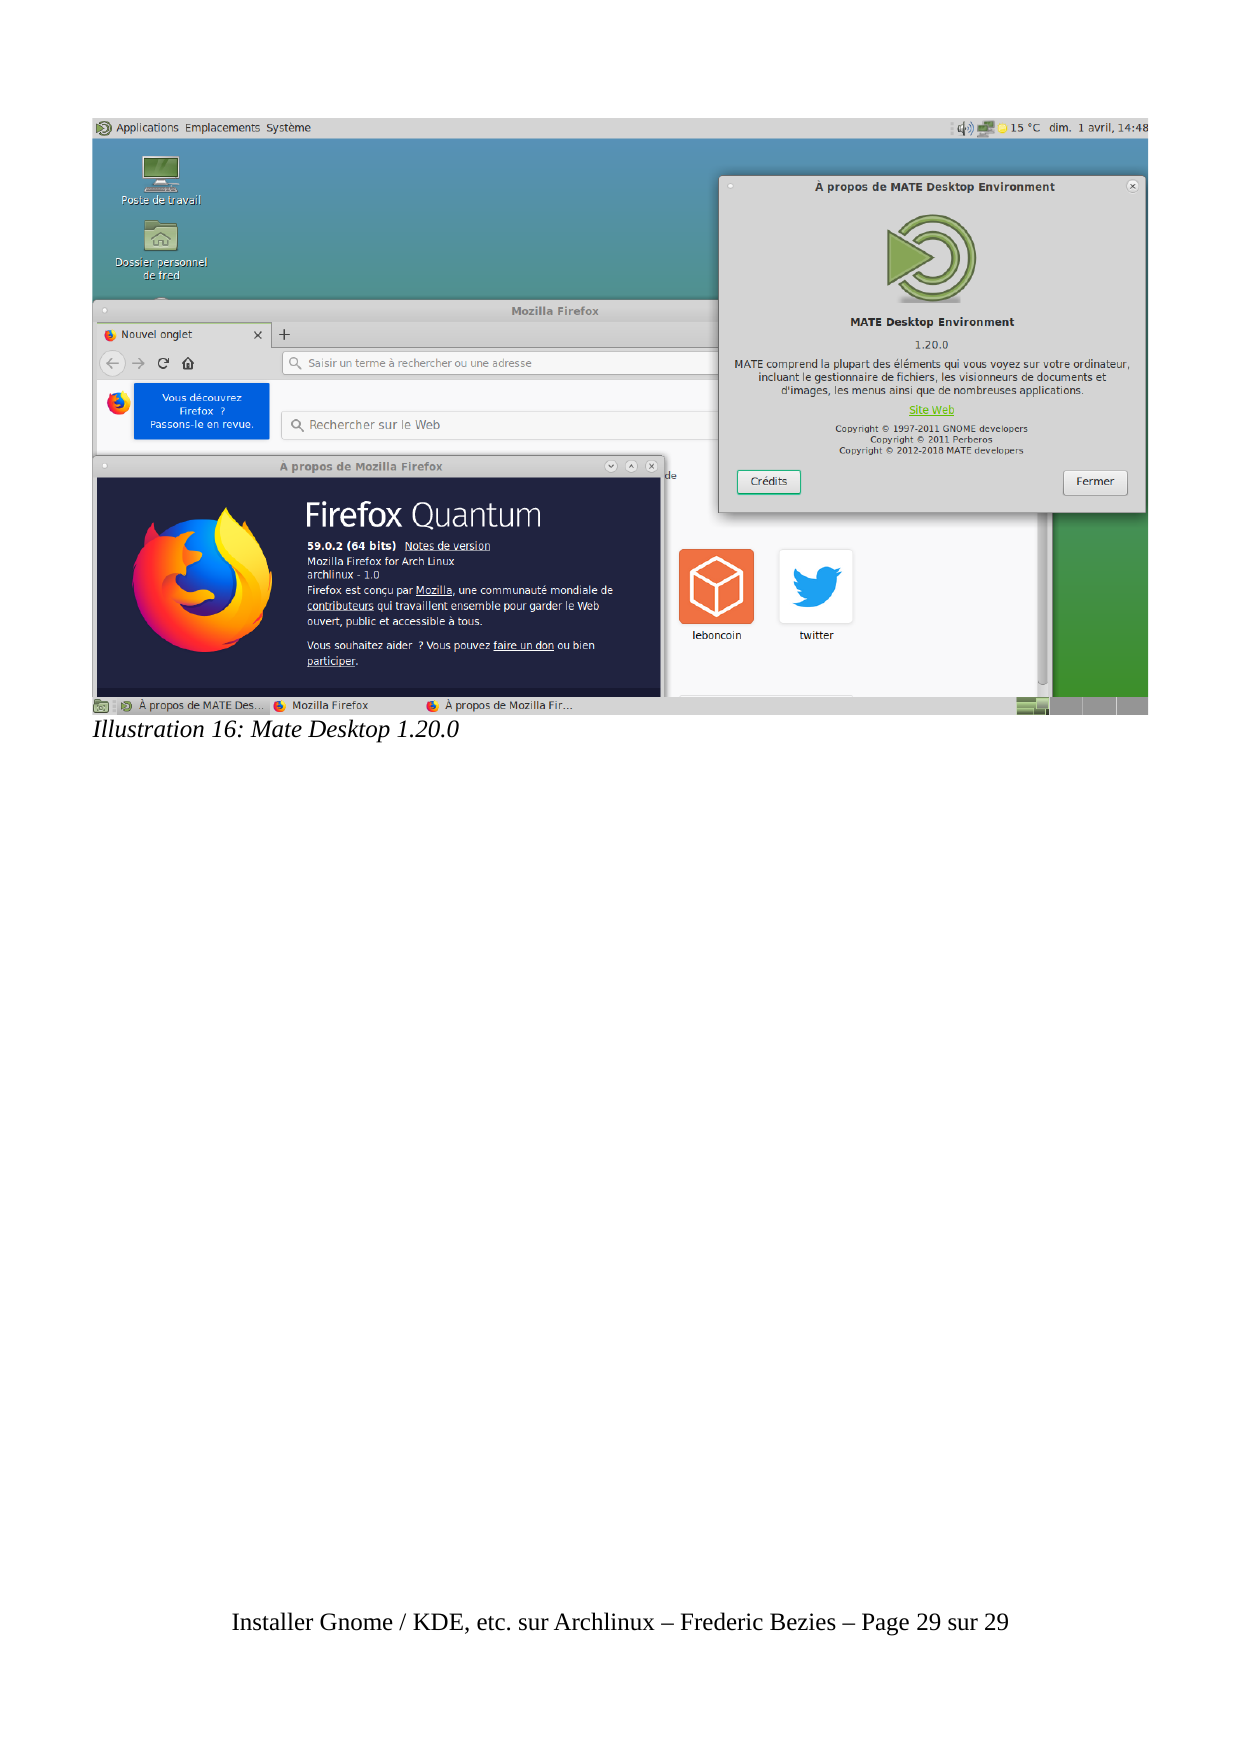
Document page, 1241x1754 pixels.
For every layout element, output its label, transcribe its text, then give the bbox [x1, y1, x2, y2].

picture [92, 118, 1149, 715]
text Illustration 16: Mate Desktop 1.20.0 [92, 715, 1148, 743]
